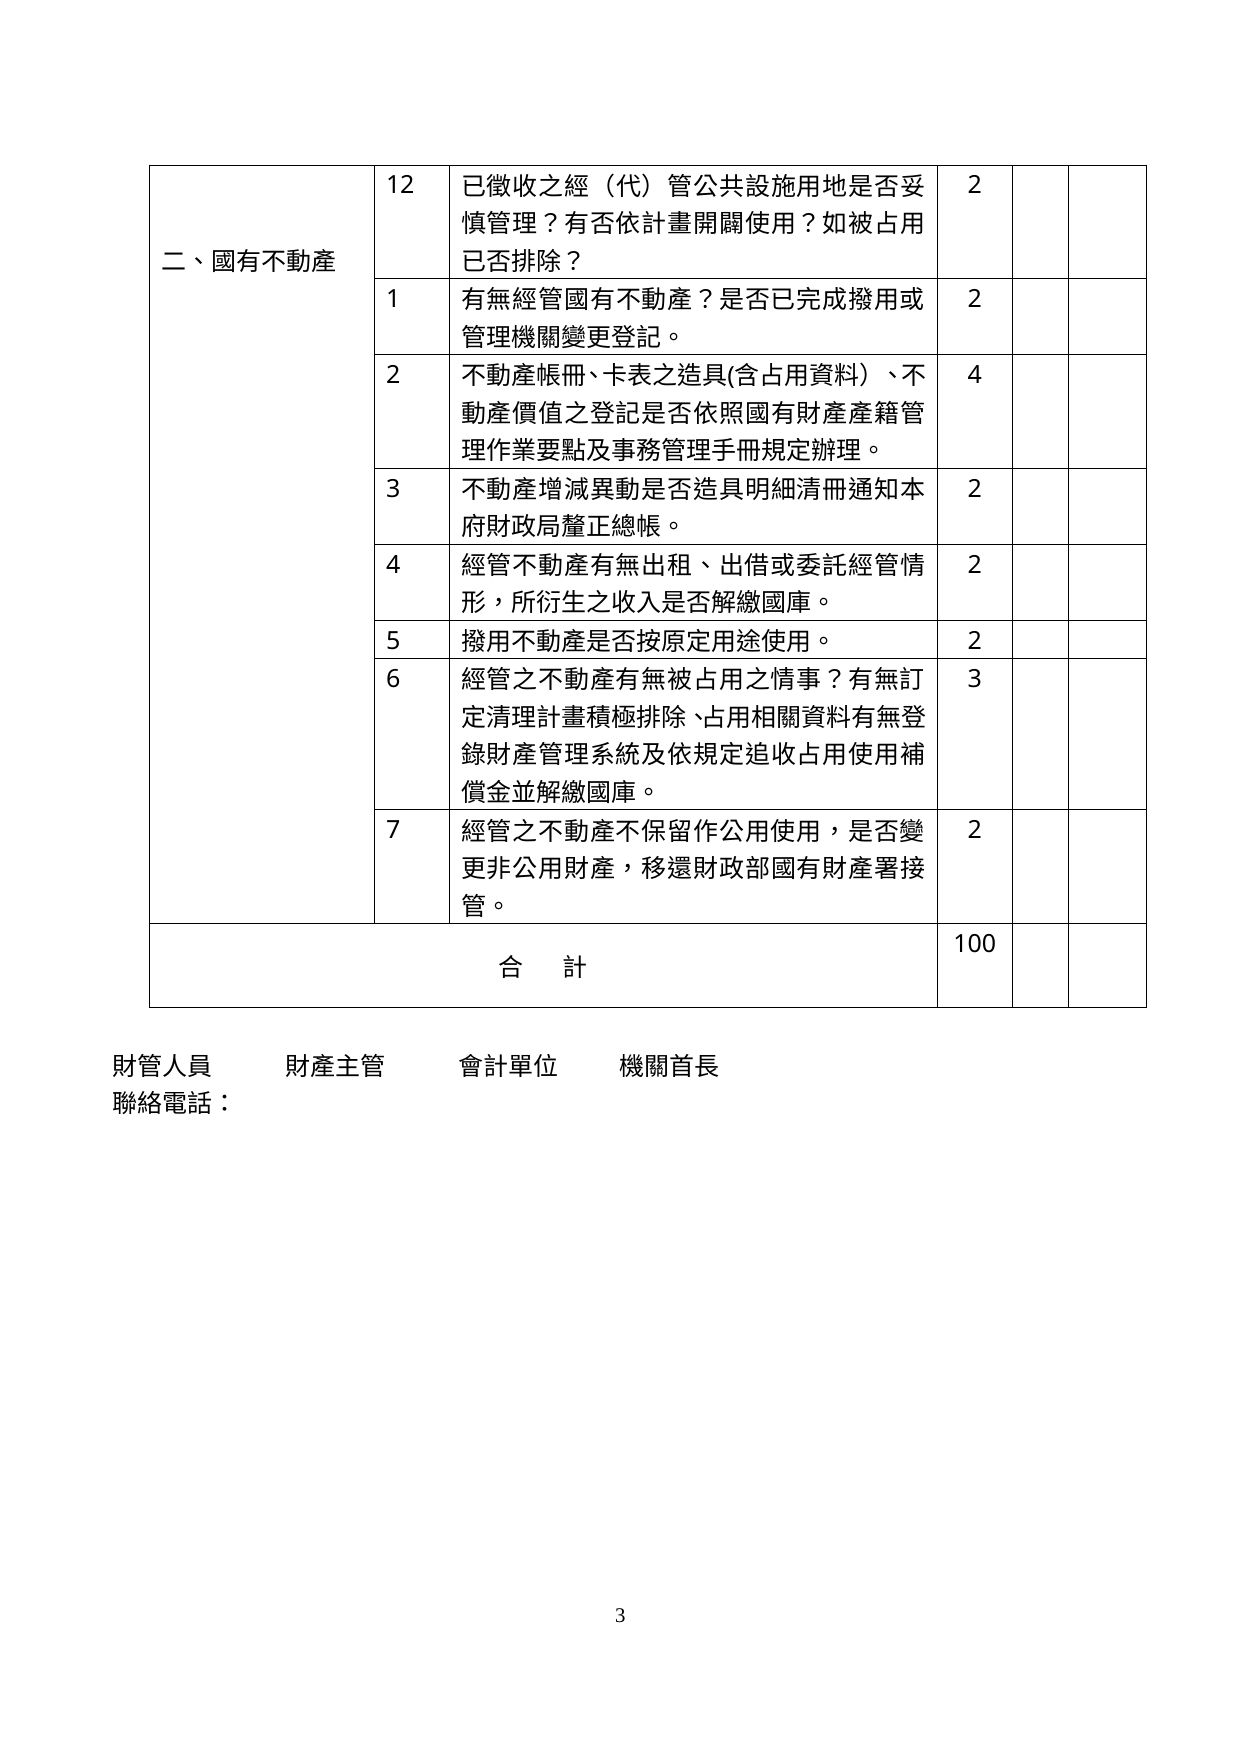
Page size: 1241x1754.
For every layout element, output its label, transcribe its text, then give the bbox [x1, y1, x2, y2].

table_cell 100 [938, 924, 1012, 1007]
table_cell 2 [938, 279, 1012, 354]
table_cell 2 [375, 355, 449, 468]
table_cell [1069, 621, 1146, 658]
table_cell 合 計 [150, 924, 937, 1007]
table_cell [1069, 355, 1146, 468]
table_cell [1013, 810, 1068, 923]
table_cell 5 [375, 621, 449, 658]
table_cell [1069, 810, 1146, 923]
table_cell 不動產帳冊、卡表之造具(含占用資料）、不動產價值之登記是否依照國有財產產籍管理作業要點及事務管理手冊規定辦理。 [450, 355, 937, 468]
table_cell [1069, 469, 1146, 544]
table_cell [1069, 659, 1146, 809]
table_cell [1069, 279, 1146, 354]
table_cell [1013, 659, 1068, 809]
table_cell [1069, 545, 1146, 620]
text 聯絡電話： [112, 1083, 1128, 1120]
table_cell [1013, 621, 1068, 658]
table_cell [1013, 166, 1068, 278]
table_cell 1 [375, 279, 449, 354]
table_cell 2 [938, 469, 1012, 544]
table_cell 撥用不動產是否按原定用途使用。 [450, 621, 937, 658]
table_cell [1013, 469, 1068, 544]
table_cell 2 [938, 621, 1012, 658]
table_cell 3 [938, 659, 1012, 809]
table_cell 經管之不動產不保留作公用使用，是否變更非公用財產，移還財政部國有財產署接管。 [450, 810, 937, 923]
table_cell [1069, 166, 1146, 278]
table_cell 2 [938, 166, 1012, 278]
table_cell 有無經管國有不動產？是否已完成撥用或管理機關變更登記。 [450, 279, 937, 354]
table_cell [1069, 924, 1146, 1007]
table_cell 3 [375, 469, 449, 544]
table_cell [1013, 545, 1068, 620]
table_cell [1013, 355, 1068, 468]
table_cell 2 [938, 545, 1012, 620]
table_cell 7 [375, 810, 449, 923]
table_cell [1013, 279, 1068, 354]
table_cell 4 [938, 355, 1012, 468]
table_cell 不動產增減異動是否造具明細清冊通知本府財政局釐正總帳。 [450, 469, 937, 544]
table_cell 經管不動產有無出租、出借或委託經管情形，所衍生之收入是否解繳國庫。 [450, 545, 937, 620]
table_cell 已徵收之經（代）管公共設施用地是否妥慎管理？有否依計畫開闢使用？如被占用已否排除？ [450, 166, 937, 278]
table_cell 二、國有不動產 [150, 166, 374, 923]
table_cell 2 [938, 810, 1012, 923]
table_cell [1013, 924, 1068, 1007]
table_cell 4 [375, 545, 449, 620]
text 財管人員 財產主管 會計單位 機關首長 [112, 1045, 1128, 1083]
table_cell 6 [375, 659, 449, 809]
table_cell 經管之不動產有無被占用之情事？有無訂定清理計畫積極排除、占用相關資料有無登錄財產管理系統及依規定追收占用使用補償金並解繳國庫。 [450, 659, 937, 809]
table_cell 12 [375, 166, 449, 278]
